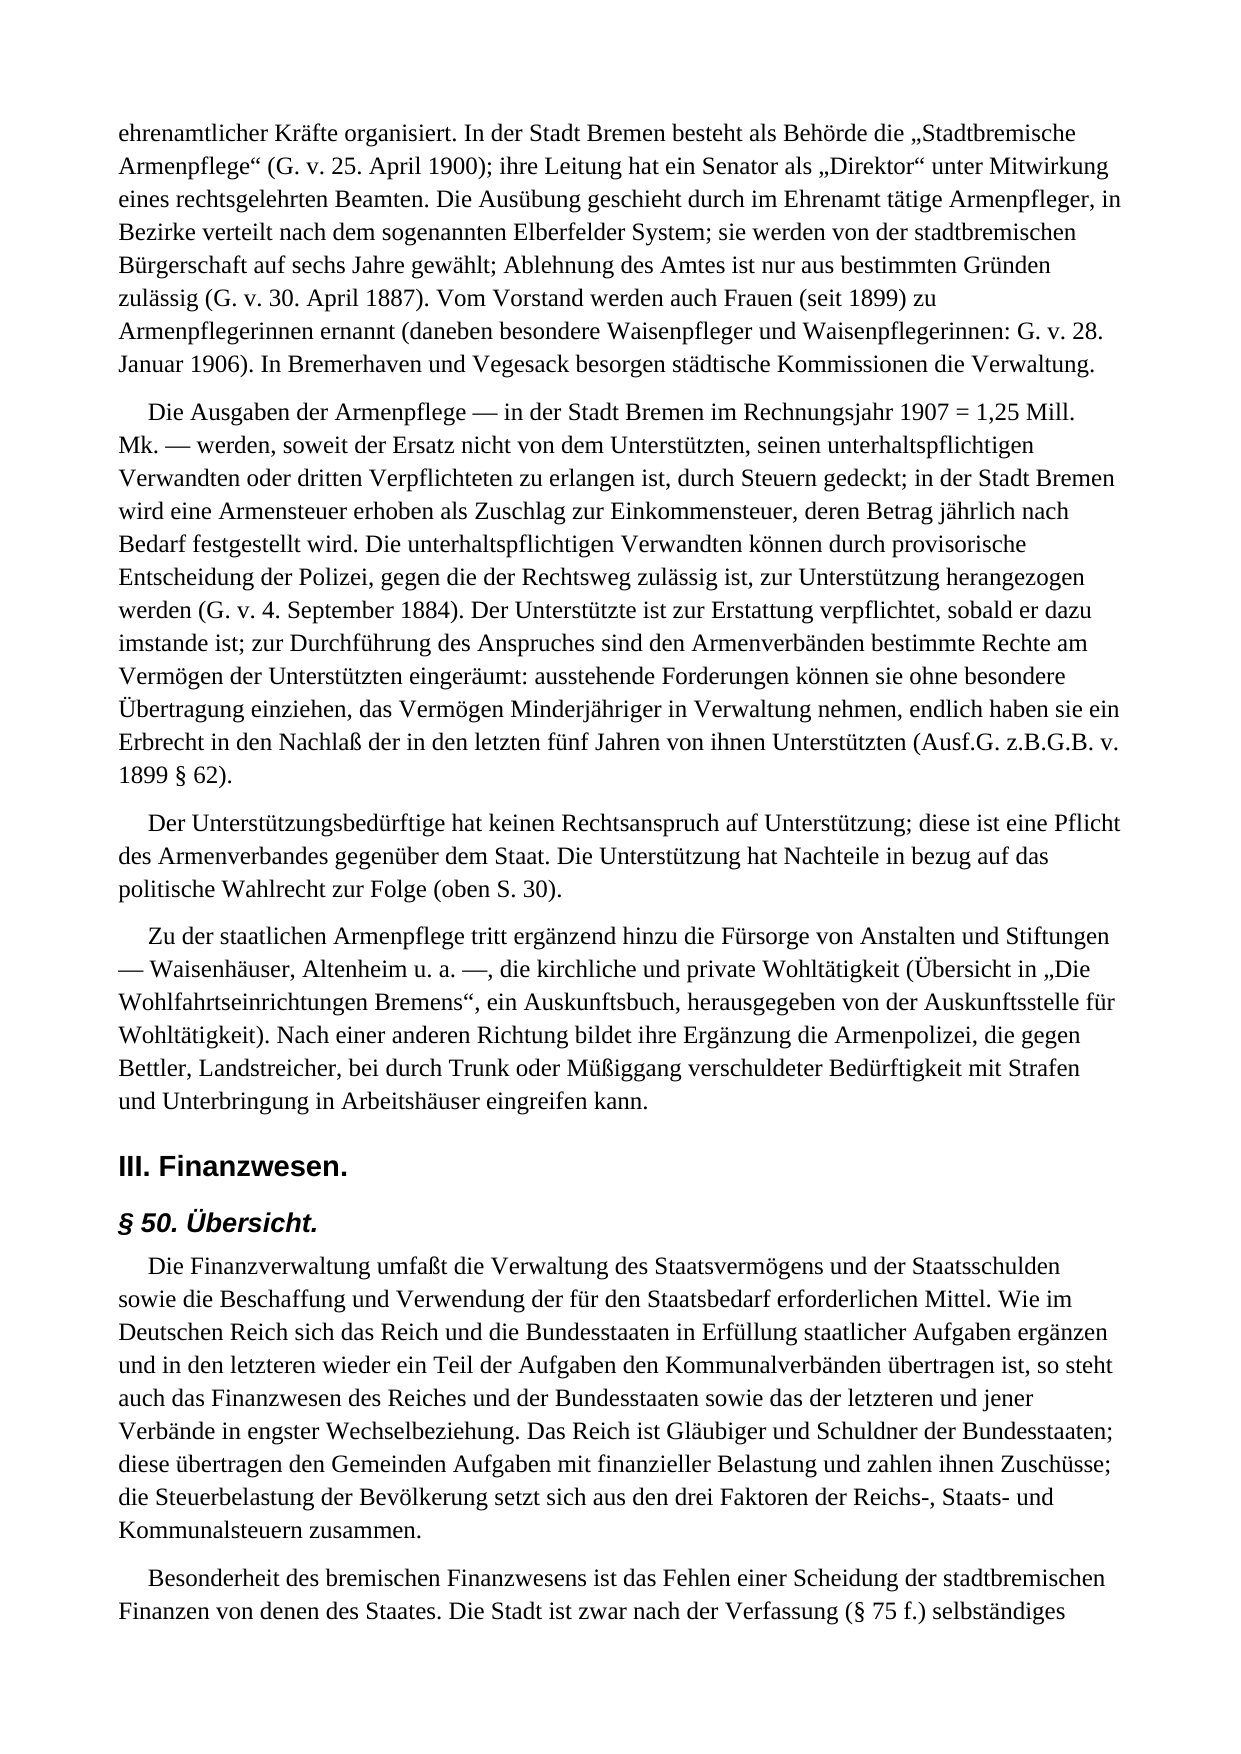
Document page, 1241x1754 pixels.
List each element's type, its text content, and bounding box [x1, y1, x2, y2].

text Zu der staatlichen Armenpflege tritt ergänzend hinzu die Fürsorge von Anstalten und Stiftungen — Waisenhäuser, Altenheim u. a. —, die kirchliche und private Wohltätigkeit (Übersicht in „Die Wohlfahrtseinrichtungen Bremens“, ein Auskunftsbuch, herausgegeben von der Auskunftsstelle für Wohltätigkeit). Nach einer anderen Richtung bildet ihre Ergänzung die Armenpolizei, die gegen Bettler, Landstreicher, bei durch Trunk oder Müßiggang verschuldeter Bedürftigkeit mit Strafen und Unterbringung in Arbeitshäuser eingreifen kann. [118, 921, 1122, 1115]
text Der Unterstützungsbedürftige hat keinen Rechtsanspruch auf Unterstützung; diese ist eine Pflicht des Armenverbandes gegenüber dem Staat. Die Unterstützung hat Nachteile in bezug auf das politische Wahlrecht zur Folge (oben S. 30). [118, 808, 1122, 902]
subtitle § 50. Übersicht. [118, 1207, 1122, 1238]
text Die Finanzverwaltung umfaßt die Verwaltung des Staatsvermögens und der Staatsschulden sowie die Beschaffung und Verwendung der für den Staatsbedarf erforderlichen Mittel. Wie im Deutschen Reich sich das Reich und die Bundesstaaten in Erfüllung staatlicher Aufgaben ergänzen und in den letzteren wieder ein Teil der Aufgaben den Kommunalverbänden übertragen ist, so steht auch das Finanzwesen des Reiches und der Bundesstaaten sowie das der letzteren und jener Verbände in engster Wechselbeziehung. Das Reich ist Gläubiger und Schuldner der Bundesstaaten; diese übertragen den Gemeinden Aufgaben mit finanzieller Belastung und zahlen ihnen Zuschüsse; die Steuerbelastung der Bevölkerung setzt sich aus den drei Faktoren der Reichs-, Staats- und Kommunalsteuern zusammen. [118, 1251, 1122, 1544]
text Die Ausgaben der Armenpflege — in der Stadt Bremen im Rechnungsjahr 1907 = 1,25 Mill. Mk. — werden, soweit der Ersatz nicht von dem Unterstützten, seinen unterhaltspflichtigen Verwandten oder dritten Verpflichteten zu erlangen ist, durch Steuern gedeckt; in der Stadt Bremen wird eine Armensteuer erhoben als Zuschlag zur Einkommensteuer, deren Betrag jährlich nach Bedarf festgestellt wird. Die unterhaltspflichtigen Verwandten können durch provisorische Entscheidung der Polizei, gegen die der Rechtsweg zulässig ist, zur Unterstützung herangezogen werden (G. v. 4. September 1884). Der Unterstützte ist zur Erstattung verpflichtet, sobald er dazu imstande ist; zur Durchführung des Anspruches sind den Armenverbänden bestimmte Rechte am Vermögen der Unterstützten eingeräumt: ausstehende Forderungen können sie ohne besondere Übertragung einziehen, das Vermögen Minderjähriger in Verwaltung nehmen, endlich haben sie ein Erbrecht in den Nachlaß der in den letzten fünf Jahren von ihnen Unterstützten (Ausf.G. z.B.G.B. v. 1899 § 62). [118, 397, 1122, 789]
text Besonderheit des bremischen Finanzwesens ist das Fehlen einer Scheidung der stadtbremischen Finanzen von denen des Staates. Die Stadt ist zwar nach der Verfassung (§ 75 f.) selbständiges [118, 1563, 1122, 1624]
text ehrenamtlicher Kräfte organisiert. In der Stadt Bremen besteht als Behörde die „Stadtbremische Armenpflege“ (G. v. 25. April 1900); ihre Leitung hat ein Senator als „Direktor“ unter Mitwirkung eines rechtsgelehrten Beamten. Die Ausübung geschieht durch im Ehrenamt tätige Armenpfleger, in Bezirke verteilt nach dem sogenannten Elberfelder System; sie werden von der stadtbremischen Bürgerschaft auf sechs Jahre gewählt; Ablehnung des Amtes ist nur aus bestimmten Gründen zulässig (G. v. 30. April 1887). Vom Vorstand werden auch Frauen (seit 1899) zu Armenpflegerinnen ernannt (daneben besondere Waisenpfleger und Waisenpflegerinnen: G. v. 28. Januar 1906). In Bremerhaven und Vegesack besorgen städtische Kommissionen die Verwaltung. [118, 118, 1122, 378]
subtitle III. Finanzwesen. [118, 1149, 1122, 1182]
